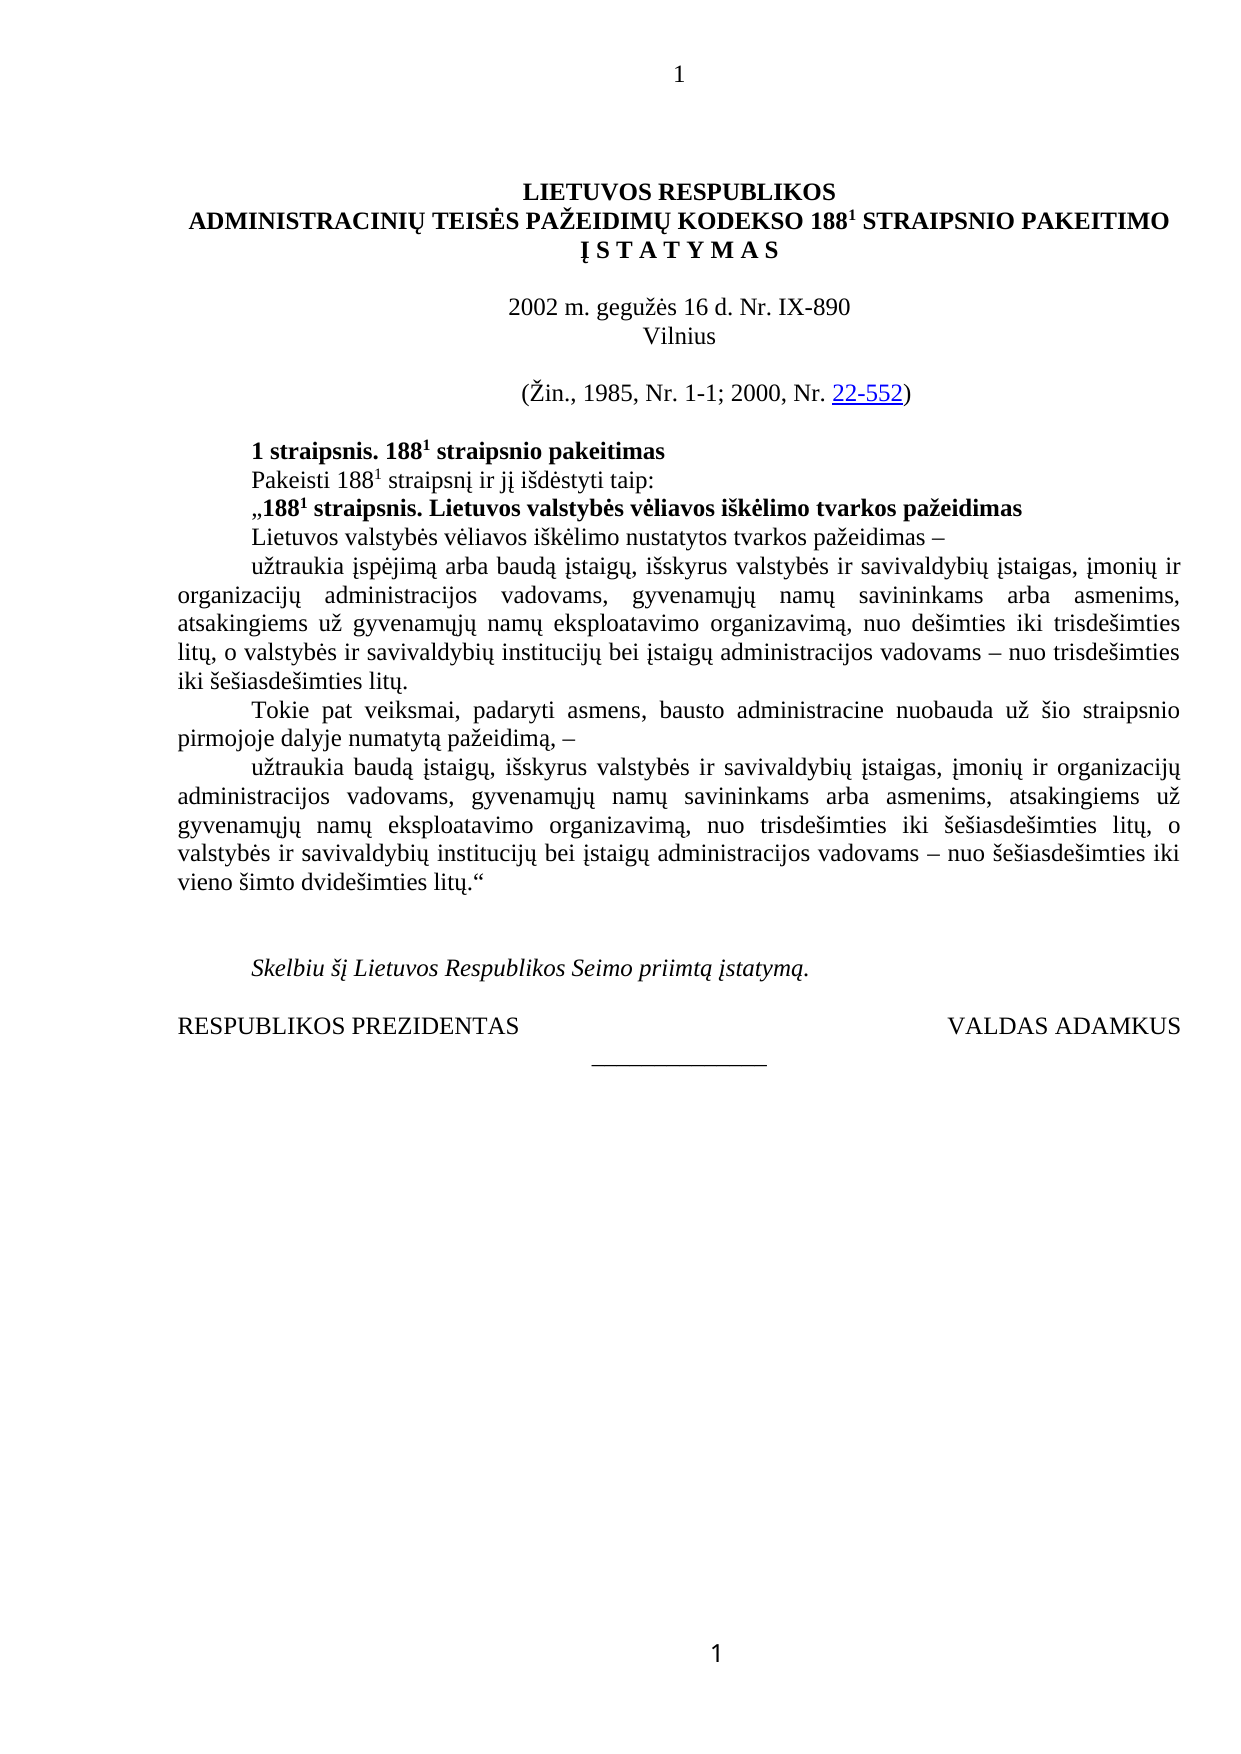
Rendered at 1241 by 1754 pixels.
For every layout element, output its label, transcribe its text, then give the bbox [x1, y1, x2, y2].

text 2002 m. gegužės 16 d. Nr. IX-890 [177, 292, 1181, 321]
text užtraukia baudą įstaigų, išskyrus valstybės ir savivaldybių įstaigas, įmonių ir organizacijų administracijos vadovams, gyvenamųjų namų savininkams arba asmenims, atsakingiems už gyvenamųjų namų eksploatavimo organizavimą, nuo trisdešimties iki šešiasdešimties litų, o valstybės ir savivaldybių institucijų bei įstaigų administracijos vadovams – nuo šešiasdešimties iki vieno šimto dvidešimties litų.“ [177, 752, 1181, 896]
text Tokie pat veiksmai, padaryti asmens, bausto administracine nuobauda už šio straipsnio pirmojoje dalyje numatytą pažeidimą, – [177, 695, 1181, 752]
text Pakeisti 1881 straipsnį ir jį išdėstyti taip: [177, 465, 1181, 493]
text 1 straipsnis. 1881 straipsnio pakeitimas [177, 436, 1181, 465]
text „1881 straipsnis. Lietuvos valstybės vėliavos iškėlimo tvarkos pažeidimas [177, 493, 1181, 522]
text RESPUBLIKOS PREZIDENTAS VALDAS ADAMKUS [177, 1011, 1181, 1040]
text (Žin., 1985, Nr. 1-1; 2000, Nr. 22-552) [177, 378, 1181, 407]
text Į S T A T Y M A S [177, 235, 1181, 263]
text ADMINISTRACINIŲ TEISĖS PAŽEIDIMŲ KODEKSO 1881 STRAIPSNIO PAKEITIMO [177, 206, 1181, 235]
text ______________ [177, 1040, 1181, 1068]
text Vilnius [177, 321, 1181, 350]
text Lietuvos valstybės vėliavos iškėlimo nustatytos tvarkos pažeidimas – [177, 522, 1181, 551]
text LIETUVOS RESPUBLIKOS [177, 177, 1181, 206]
text užtraukia įspėjimą arba baudą įstaigų, išskyrus valstybės ir savivaldybių įstaigas, įmonių ir organizacijų administracijos vadovams, gyvenamųjų namų savininkams arba asmenims, atsakingiems už gyvenamųjų namų eksploatavimo organizavimą, nuo dešimties iki trisdešimties litų, o valstybės ir savivaldybių institucijų bei įstaigų administracijos vadovams – nuo trisdešimties iki šešiasdešimties litų. [177, 551, 1181, 695]
text Skelbiu šį Lietuvos Respublikos Seimo priimtą įstatymą. [177, 953, 1181, 982]
